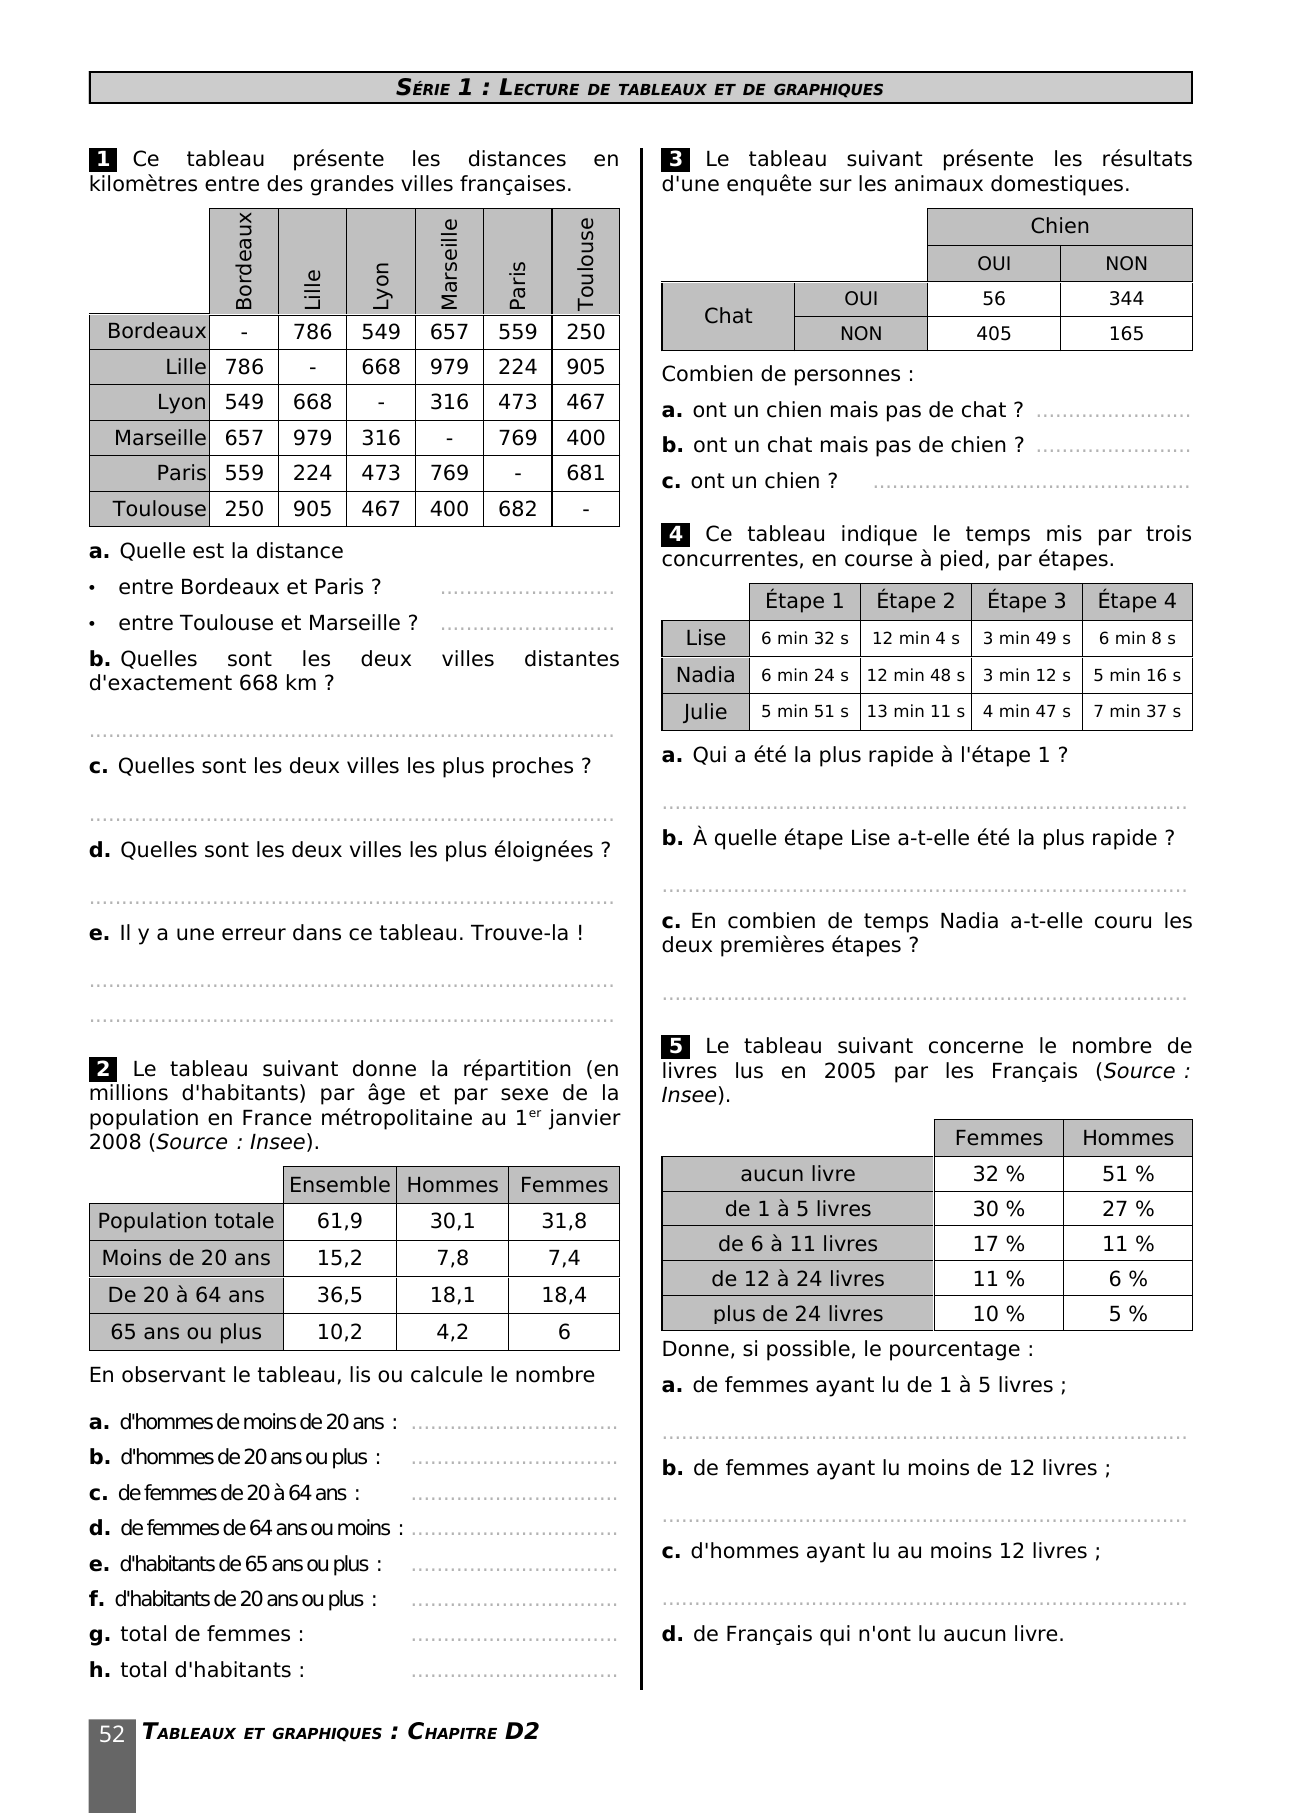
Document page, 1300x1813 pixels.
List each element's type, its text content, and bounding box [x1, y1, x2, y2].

table_header Toulouse [553, 209, 619, 314]
list ................................................................................. [88, 992, 620, 1028]
list d'hommes de moins de 20 ans : ................................ [88, 1399, 620, 1434]
table_cell 905 [279, 492, 346, 526]
list En observant le tableau, lis ou calcule le nombre [88, 1363, 620, 1387]
table_cell 559 [484, 316, 551, 349]
table_header Marseille [416, 209, 483, 314]
table_cell 668 [347, 350, 415, 384]
list Le tableau suivant concerne le nombre de livres lus en 2005 par les Français (Source : Insee). [661, 1034, 1193, 1107]
table_header Étape 1 [750, 584, 860, 620]
list ................................................................................. [661, 969, 1193, 1005]
table_header Hommes [1064, 1120, 1192, 1156]
table_cell 769 [416, 456, 483, 491]
list total d'habitants : ................................ [88, 1647, 620, 1682]
table_cell Marseille [90, 421, 209, 455]
table_cell 18,1 [397, 1278, 508, 1313]
list ................................................................................. [661, 1409, 1193, 1444]
table_cell 6 % [1064, 1261, 1192, 1295]
table_cell de 1 à 5 livres [663, 1192, 933, 1225]
list entre Toulouse et Marseille ? ........................... [88, 611, 620, 635]
table_header 344 [1061, 283, 1192, 316]
list entre Bordeaux et Paris ? ........................... [88, 575, 620, 599]
list Qui a été la plus rapide à l'étape 1 ? [661, 743, 1193, 767]
table_cell 682 [484, 492, 551, 526]
list Ce tableau indique le temps mis par trois concurrentes, en course à pied, par étapes. [661, 523, 1193, 571]
table_cell 11 % [935, 1261, 1063, 1295]
table_cell 15,2 [284, 1241, 396, 1276]
table_cell Nadia [663, 658, 749, 693]
table_cell 165 [1061, 317, 1192, 350]
table_cell plus de 24 livres [663, 1296, 933, 1330]
table_header Bordeaux [210, 209, 278, 314]
table_header Lyon [347, 209, 415, 314]
table_cell 224 [279, 456, 346, 491]
list ................................................................................. [661, 779, 1193, 814]
table_cell 250 [553, 316, 619, 349]
list ont un chien mais pas de chat ? ........................ [661, 387, 1193, 422]
table_header OUI [795, 283, 927, 316]
table_cell De 20 à 64 ans [90, 1278, 283, 1313]
list À quelle étape Lise a‑t‑elle été la plus rapide ? [661, 826, 1193, 850]
table_cell 979 [416, 350, 483, 384]
table_cell 30,1 [397, 1204, 508, 1240]
table_cell 30 % [935, 1192, 1063, 1225]
list ont un chat mais pas de chien ? ........................ [661, 422, 1193, 458]
table_cell 10 % [935, 1296, 1063, 1330]
table_header Paris [484, 209, 551, 314]
table_cell 6 min 8 s [1083, 621, 1192, 656]
list ................................................................................. [661, 1492, 1193, 1527]
table_cell Population totale [90, 1204, 283, 1240]
table_cell Lille [90, 350, 209, 384]
table_cell - [347, 385, 415, 420]
table_cell 6 [509, 1314, 619, 1350]
table_cell Bordeaux [90, 315, 209, 349]
table_header [661, 583, 749, 620]
table_header Femmes [509, 1167, 619, 1203]
list de femmes de 20 à 64 ans : ................................ [88, 1470, 620, 1505]
table_header Étape 3 [972, 584, 1082, 620]
table_cell 786 [279, 316, 346, 349]
table_cell - [279, 350, 346, 384]
table_cell [794, 246, 927, 281]
table_cell [661, 246, 794, 281]
table_header [89, 1166, 283, 1203]
list ................................................................................. [88, 874, 620, 909]
table_header Étape 4 [1083, 584, 1192, 620]
list Donne, si possible, le pourcentage : [661, 1337, 1193, 1361]
table_cell - [416, 421, 483, 455]
table_cell Julie [663, 694, 749, 730]
list Ce tableau présente les distances en kilomètres entre des grandes villes françaises. [88, 148, 620, 196]
list Quelle est la distance [88, 539, 620, 563]
table_header Femmes [935, 1120, 1063, 1156]
table_cell 4 min 47 s [972, 694, 1082, 730]
list d'hommes ayant lu au moins 12 livres ; [661, 1539, 1193, 1563]
table_cell 400 [416, 492, 483, 526]
table_cell 786 [210, 350, 278, 384]
list Quelles sont les deux villes les plus éloignées ? [88, 838, 620, 862]
list d'habitants de 20 ans ou plus : ................................ [88, 1576, 620, 1611]
list d'habitants de 65 ans ou plus : ................................ [88, 1541, 620, 1576]
list Il y a une erreur dans ce tableau. Trouve‑la ! [88, 921, 620, 945]
table_cell 473 [347, 456, 415, 491]
list de femmes ayant lu de 1 à 5 livres ; [661, 1373, 1193, 1397]
table_cell 12 min 4 s [861, 621, 971, 656]
table_cell 559 [210, 456, 278, 491]
list Le tableau suivant présente les résultats d'une enquête sur les animaux domestiques. [661, 148, 1193, 196]
table_cell 5 min 51 s [750, 694, 860, 730]
text ................................................................................. [661, 1575, 1193, 1611]
table_cell 36,5 [284, 1278, 396, 1313]
table_cell 224 [484, 350, 551, 384]
table_cell 51 % [1064, 1157, 1192, 1191]
table_cell 31,8 [509, 1204, 619, 1240]
table_cell 681 [553, 456, 619, 491]
table_cell NON [795, 317, 927, 350]
table_cell Toulouse [90, 492, 209, 526]
list En combien de temps Nadia a‑t‑elle couru les deux premières étapes ? [661, 909, 1193, 958]
list ................................................................................. [661, 862, 1193, 897]
table_cell 12 min 48 s [861, 658, 971, 693]
table_cell de 12 à 24 livres [663, 1261, 933, 1295]
table_cell Chat [663, 283, 794, 350]
table_cell 979 [279, 421, 346, 455]
list Quelles sont les deux villes distantes d'exactement 668 km ? [88, 647, 620, 696]
table_cell 7,4 [509, 1241, 619, 1276]
table_cell 668 [279, 385, 346, 420]
table_cell 5 % [1064, 1296, 1192, 1330]
table_cell 316 [347, 421, 415, 455]
list d'hommes de 20 ans ou plus : ................................ [88, 1434, 620, 1470]
table_cell 657 [416, 316, 483, 349]
table_cell 11 % [1064, 1226, 1192, 1260]
table_header [89, 208, 209, 313]
table_cell 473 [484, 385, 551, 420]
table_cell Moins de 20 ans [90, 1241, 283, 1276]
table_header Hommes [397, 1167, 508, 1203]
table_cell 549 [210, 385, 278, 420]
table_header Lille [279, 209, 346, 314]
table_cell 6 min 24 s [750, 658, 860, 693]
table_header Chien [928, 209, 1192, 245]
table_cell aucun livre [663, 1157, 933, 1191]
table_cell - [553, 492, 619, 526]
table_cell 10,2 [284, 1314, 396, 1350]
table_cell 467 [347, 492, 415, 526]
table_cell 769 [484, 421, 551, 455]
table_cell 316 [416, 385, 483, 420]
table_cell de 6 à 11 livres [663, 1226, 933, 1260]
table_cell 32 % [935, 1157, 1063, 1191]
list ont un chien ? ................................................. [661, 458, 1193, 493]
table_cell - [210, 316, 278, 349]
list Quelles sont les deux villes les plus proches ? [88, 754, 620, 779]
table_cell 6 min 32 s [750, 621, 860, 656]
table_cell 18,4 [509, 1278, 619, 1313]
table_cell OUI [928, 246, 1060, 281]
table_cell - [484, 456, 551, 491]
list total de femmes : ................................ [88, 1611, 620, 1647]
list Le tableau suivant donne la répartition (en millions d'habitants) par âge et par sexe de la population en France métropolitaine au 1er janvier 2008 (Source : Insee). [88, 1057, 620, 1154]
table_header [661, 1119, 933, 1156]
list Combien de personnes : [661, 351, 1193, 387]
list de Français qui n'ont lu aucun livre. [661, 1622, 1193, 1647]
table_cell 405 [928, 317, 1060, 350]
list de femmes ayant lu moins de 12 livres ; [661, 1456, 1193, 1480]
table_cell Paris [90, 456, 209, 491]
table_header [794, 208, 927, 246]
table_cell Lyon [90, 385, 209, 420]
table_cell 7 min 37 s [1083, 694, 1192, 730]
table_cell 61,9 [284, 1204, 396, 1240]
table_cell 400 [553, 421, 619, 455]
table_cell 17 % [935, 1226, 1063, 1260]
table_cell 3 min 12 s [972, 658, 1082, 693]
table_cell 657 [210, 421, 278, 455]
table_cell Lise [663, 621, 749, 656]
table_header 56 [928, 283, 1060, 316]
table_cell NON [1061, 246, 1192, 281]
table_cell 5 min 16 s [1083, 658, 1192, 693]
table_header Ensemble [284, 1167, 396, 1203]
table_cell 467 [553, 385, 619, 420]
table_cell 27 % [1064, 1192, 1192, 1225]
table_cell 4,2 [397, 1314, 508, 1350]
list de femmes de 64 ans ou moins : ................................ [88, 1505, 620, 1541]
table_cell 13 min 11 s [861, 694, 971, 730]
table_cell 3 min 49 s [972, 621, 1082, 656]
table_header [661, 208, 794, 246]
table_cell 65 ans ou plus [90, 1314, 283, 1350]
table_cell 7,8 [397, 1241, 508, 1276]
list ................................................................................. [88, 957, 620, 992]
list ................................................................................. [88, 707, 620, 743]
list ................................................................................. [88, 791, 620, 826]
table_cell 250 [210, 492, 278, 526]
table_cell 549 [347, 316, 415, 349]
table_header Étape 2 [861, 584, 971, 620]
table_cell 905 [553, 350, 619, 384]
